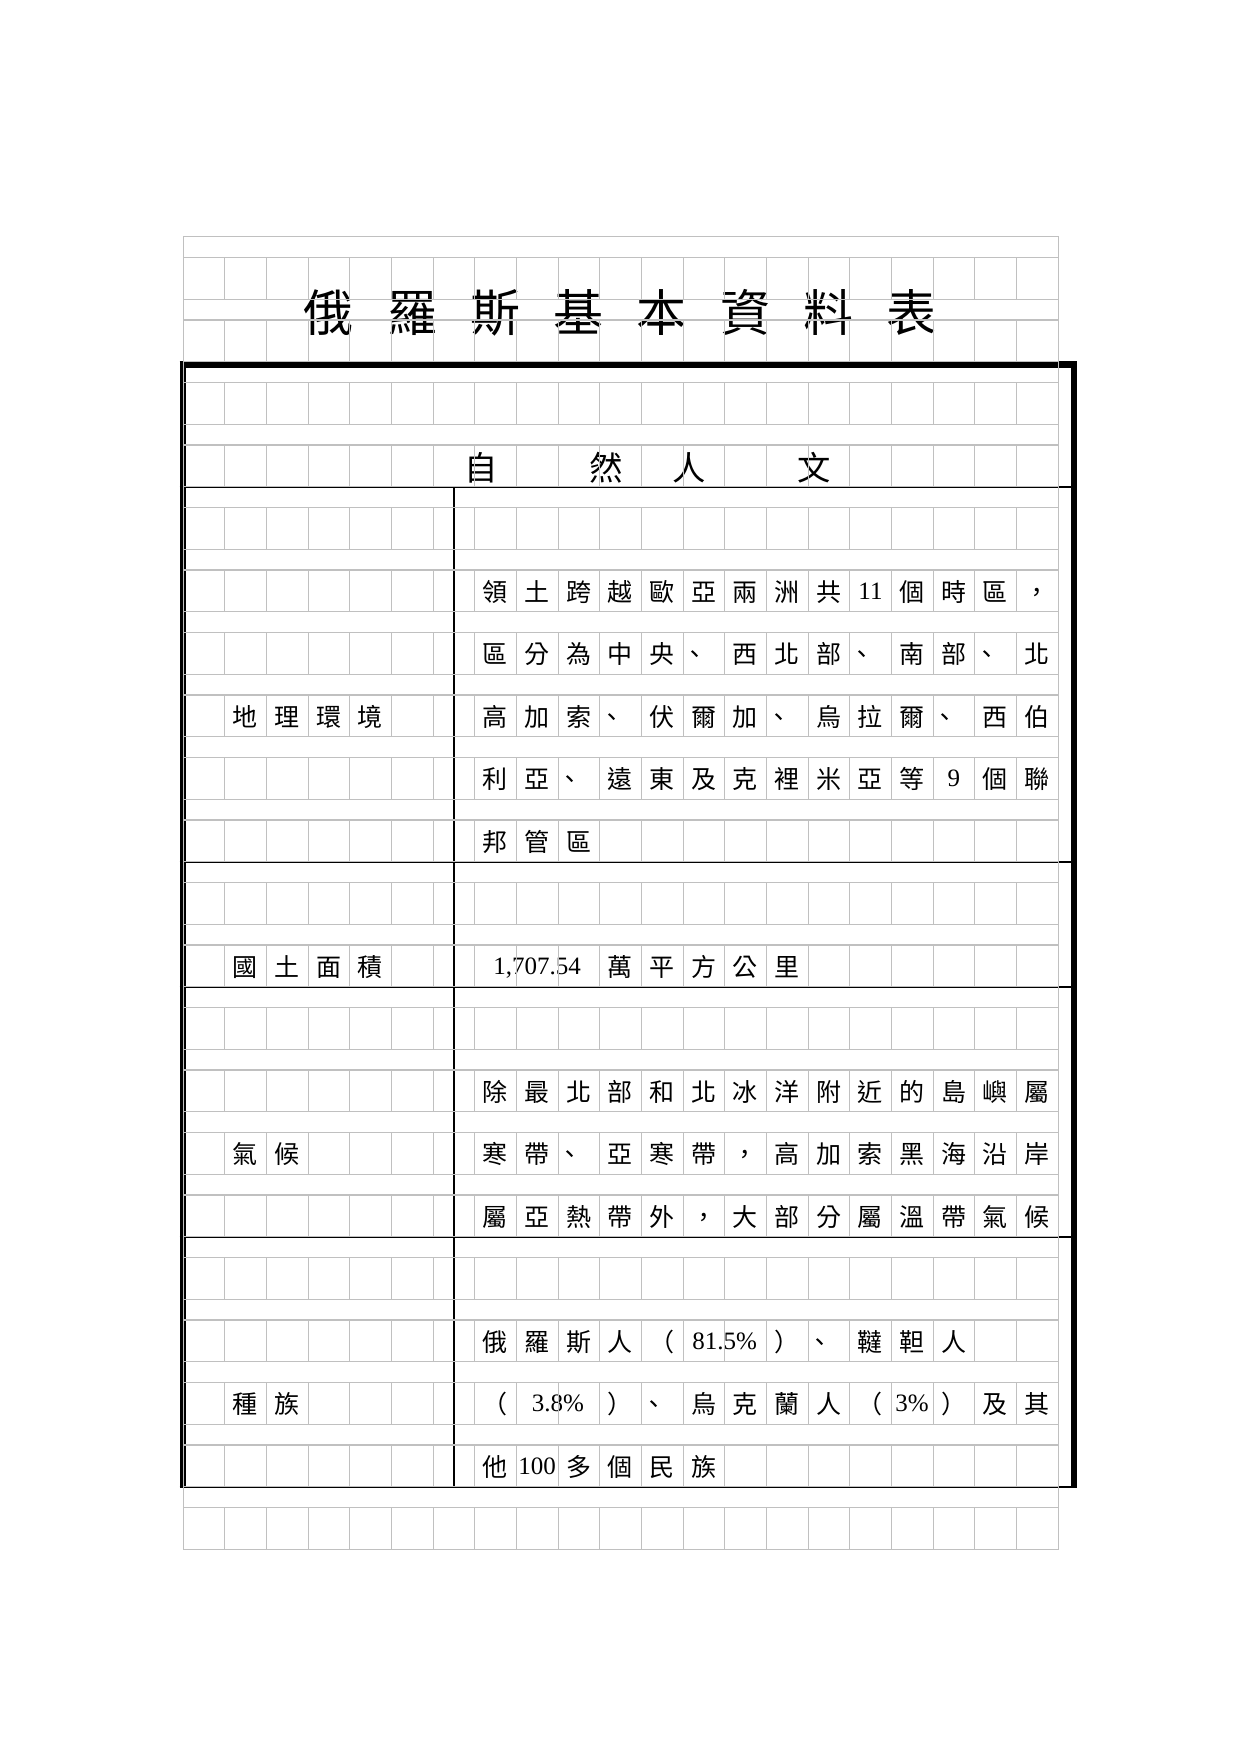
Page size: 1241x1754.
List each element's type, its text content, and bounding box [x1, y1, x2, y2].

table_cell 除最北部和北冰洋附近的島嶼屬寒帶、亞寒帶，高加索黑海沿岸屬亞熱帶外，大部分屬溫帶氣候 [934, 1133, 974, 1174]
table_cell 除最北部和北冰洋附近的島嶼屬寒帶、亞寒帶，高加索黑海沿岸屬亞熱帶外，大部分屬溫帶氣候 [850, 1071, 891, 1111]
table_cell 俄羅斯人（81.5%）、韃靼人（3.8%）、烏克蘭人（3%）及其他100多個民族 [809, 1321, 849, 1361]
table_cell 除最北部和北冰洋附近的島嶼屬寒帶、亞寒帶，高加索黑海沿岸屬亞熱帶外，大部分屬溫帶氣候 [517, 1133, 558, 1174]
text 俄羅斯基本資料表 [913, 300, 1058, 319]
table_cell 領土跨越歐亞兩洲共11個時區，區分為中央、西北部、南部、北高加索、伏爾加、烏拉爾、西伯利亞、遠東及克裡米亞等9個聯邦管區 [642, 633, 683, 674]
table_cell [309, 571, 349, 611]
table_cell 除最北部和北冰洋附近的島嶼屬寒帶、亞寒帶，高加索黑海沿岸屬亞熱帶外，大部分屬溫帶氣候 [684, 1008, 724, 1049]
table_cell [350, 1321, 391, 1361]
table_cell 領土跨越歐亞兩洲共11個時區，區分為中央、西北部、南部、北高加索、伏爾加、烏拉爾、西伯利亞、遠東及克裡米亞等9個聯邦管區 [600, 758, 641, 799]
table_header 自 然 人 文 [517, 383, 558, 424]
table_cell 領土跨越歐亞兩洲共11個時區，區分為中央、西北部、南部、北高加索、伏爾加、烏拉爾、西伯利亞、遠東及克裡米亞等9個聯邦管區 [892, 633, 933, 674]
table_cell 環 [309, 696, 349, 736]
table_cell 除最北部和北冰洋附近的島嶼屬寒帶、亞寒帶，高加索黑海沿岸屬亞熱帶外，大部分屬溫帶氣候 [600, 1133, 641, 1174]
table_cell 除最北部和北冰洋附近的島嶼屬寒帶、亞寒帶，高加索黑海沿岸屬亞熱帶外，大部分屬溫帶氣候 [850, 1008, 891, 1049]
text 俄羅斯基本資料表 [184, 258, 224, 299]
table_cell 領土跨越歐亞兩洲共11個時區，區分為中央、西北部、南部、北高加索、伏爾加、烏拉爾、西伯利亞、遠東及克裡米亞等9個聯邦管區 [809, 758, 849, 799]
text 俄羅斯基本資料表 [1017, 321, 1058, 361]
table_cell 領土跨越歐亞兩洲共11個時區，區分為中央、西北部、南部、北高加索、伏爾加、烏拉爾、西伯利亞、遠東及克裡米亞等9個聯邦管區 [809, 571, 849, 611]
table_cell 領土跨越歐亞兩洲共11個時區，區分為中央、西北部、南部、北高加索、伏爾加、烏拉爾、西伯利亞、遠東及克裡米亞等9個聯邦管區 [517, 571, 558, 611]
table_cell 除最北部和北冰洋附近的島嶼屬寒帶、亞寒帶，高加索黑海沿岸屬亞熱帶外，大部分屬溫帶氣候 [809, 1133, 849, 1174]
table_cell 領土跨越歐亞兩洲共11個時區，區分為中央、西北部、南部、北高加索、伏爾加、烏拉爾、西伯利亞、遠東及克裡米亞等9個聯邦管區 [934, 821, 974, 861]
table_cell [392, 696, 433, 736]
table_cell [434, 696, 453, 736]
table_cell 種 [225, 1383, 266, 1424]
table_cell 俄羅斯人（81.5%）、韃靼人（3.8%）、烏克蘭人（3%）及其他100多個民族 [475, 1258, 516, 1299]
table_header 自 然 人 文 [186, 446, 224, 486]
table_cell 除最北部和北冰洋附近的島嶼屬寒帶、亞寒帶，高加索黑海沿岸屬亞熱帶外，大部分屬溫帶氣候 [767, 1008, 808, 1049]
text 俄羅斯基本資料表 [767, 321, 808, 361]
table_cell 除最北部和北冰洋附近的島嶼屬寒帶、亞寒帶，高加索黑海沿岸屬亞熱帶外，大部分屬溫帶氣候 [642, 1196, 683, 1236]
table_cell 領土跨越歐亞兩洲共11個時區，區分為中央、西北部、南部、北高加索、伏爾加、烏拉爾、西伯利亞、遠東及克裡米亞等9個聯邦管區 [600, 696, 641, 736]
table_cell [350, 1071, 391, 1111]
table_header 自 然 人 文 [642, 446, 683, 486]
table_cell 領土跨越歐亞兩洲共11個時區，區分為中央、西北部、南部、北高加索、伏爾加、烏拉爾、西伯利亞、遠東及克裡米亞等9個聯邦管區 [684, 758, 724, 799]
table_cell 俄羅斯人（81.5%）、韃靼人（3.8%）、烏克蘭人（3%）及其他100多個民族 [975, 1446, 1016, 1486]
table_cell 1,707.54萬平方公里 [684, 946, 724, 986]
table_cell 除最北部和北冰洋附近的島嶼屬寒帶、亞寒帶，高加索黑海沿岸屬亞熱帶外，大部分屬溫帶氣候 [892, 1133, 933, 1174]
table_cell [350, 1383, 391, 1424]
table_cell 俄羅斯人（81.5%）、韃靼人（3.8%）、烏克蘭人（3%）及其他100多個民族 [892, 1258, 933, 1299]
table_cell 1,707.54萬平方公里 [767, 883, 808, 924]
table_cell [350, 1446, 391, 1486]
table_cell 1,707.54萬平方公里 [725, 883, 766, 924]
table_cell [186, 1112, 453, 1132]
text 俄羅斯基本資料表 [225, 321, 266, 361]
table_cell [267, 1008, 308, 1049]
table_cell [186, 925, 453, 944]
table_cell 俄羅斯人（81.5%）、韃靼人（3.8%）、烏克蘭人（3%）及其他100多個民族 [517, 1383, 558, 1424]
table_cell 除最北部和北冰洋附近的島嶼屬寒帶、亞寒帶，高加索黑海沿岸屬亞熱帶外，大部分屬溫帶氣候 [642, 1008, 683, 1049]
table_cell 1,707.54萬平方公里 [1017, 946, 1058, 986]
table_cell 領土跨越歐亞兩洲共11個時區，區分為中央、西北部、南部、北高加索、伏爾加、烏拉爾、西伯利亞、遠東及克裡米亞等9個聯邦管區 [600, 633, 641, 674]
table_cell [350, 508, 391, 549]
table_cell 理 [267, 696, 308, 736]
table_cell [309, 633, 349, 674]
table_cell [350, 1196, 391, 1236]
table_cell [186, 1238, 453, 1257]
text 俄羅斯基本資料表 [642, 321, 683, 361]
text 俄羅斯基本資料表 [517, 258, 558, 299]
text 俄羅斯基本資料表 [725, 258, 766, 299]
table_cell [392, 1321, 433, 1361]
table_cell 領土跨越歐亞兩洲共11個時區，區分為中央、西北部、南部、北高加索、伏爾加、烏拉爾、西伯利亞、遠東及克裡米亞等9個聯邦管區 [559, 571, 599, 611]
table_cell 1,707.54萬平方公里 [809, 883, 849, 924]
table_cell 除最北部和北冰洋附近的島嶼屬寒帶、亞寒帶，高加索黑海沿岸屬亞熱帶外，大部分屬溫帶氣候 [975, 1008, 1016, 1049]
table_cell 領土跨越歐亞兩洲共11個時區，區分為中央、西北部、南部、北高加索、伏爾加、烏拉爾、西伯利亞、遠東及克裡米亞等9個聯邦管區 [809, 508, 849, 549]
table_cell [186, 800, 453, 819]
table_cell 除最北部和北冰洋附近的島嶼屬寒帶、亞寒帶，高加索黑海沿岸屬亞熱帶外，大部分屬溫帶氣候 [559, 1133, 599, 1174]
table_cell [186, 1383, 224, 1424]
table_cell 1,707.54萬平方公里 [455, 925, 1058, 944]
table_cell 除最北部和北冰洋附近的島嶼屬寒帶、亞寒帶，高加索黑海沿岸屬亞熱帶外，大部分屬溫帶氣候 [809, 1008, 849, 1049]
table_cell [225, 1321, 266, 1361]
table_cell [186, 1196, 224, 1236]
table_cell [186, 1362, 453, 1382]
table_cell [267, 571, 308, 611]
table_cell [186, 1425, 453, 1444]
table_cell [434, 508, 453, 549]
table_cell [186, 1300, 453, 1319]
table_cell 積 [350, 946, 391, 986]
table_cell [392, 758, 433, 799]
text 俄羅斯基本資料表 [517, 321, 558, 361]
table_cell 領土跨越歐亞兩洲共11個時區，區分為中央、西北部、南部、北高加索、伏爾加、烏拉爾、西伯利亞、遠東及克裡米亞等9個聯邦管區 [455, 488, 1058, 507]
text 俄羅斯基本資料表 [934, 321, 974, 361]
table_cell [392, 946, 433, 986]
text 俄羅斯基本資料表 [934, 258, 974, 299]
table_cell 1,707.54萬平方公里 [892, 883, 933, 924]
table_cell [392, 1383, 433, 1424]
table_cell 領土跨越歐亞兩洲共11個時區，區分為中央、西北部、南部、北高加索、伏爾加、烏拉爾、西伯利亞、遠東及克裡米亞等9個聯邦管區 [1017, 633, 1058, 674]
table_cell 除最北部和北冰洋附近的島嶼屬寒帶、亞寒帶，高加索黑海沿岸屬亞熱帶外，大部分屬溫帶氣候 [642, 1071, 683, 1111]
table_cell 領土跨越歐亞兩洲共11個時區，區分為中央、西北部、南部、北高加索、伏爾加、烏拉爾、西伯利亞、遠東及克裡米亞等9個聯邦管區 [559, 633, 599, 674]
table_header 自 然 人 文 [1017, 383, 1058, 424]
table_cell 除最北部和北冰洋附近的島嶼屬寒帶、亞寒帶，高加索黑海沿岸屬亞熱帶外，大部分屬溫帶氣候 [975, 1196, 1016, 1236]
table_cell 1,707.54萬平方公里 [600, 946, 641, 986]
table_cell 除最北部和北冰洋附近的島嶼屬寒帶、亞寒帶，高加索黑海沿岸屬亞熱帶外，大部分屬溫帶氣候 [475, 1196, 516, 1236]
table_cell 除最北部和北冰洋附近的島嶼屬寒帶、亞寒帶，高加索黑海沿岸屬亞熱帶外，大部分屬溫帶氣候 [1017, 1071, 1058, 1111]
table_cell 領土跨越歐亞兩洲共11個時區，區分為中央、西北部、南部、北高加索、伏爾加、烏拉爾、西伯利亞、遠東及克裡米亞等9個聯邦管區 [455, 612, 1058, 632]
table_cell [434, 1383, 453, 1424]
table_header 自 然 人 文 [475, 383, 516, 424]
table_cell [392, 1071, 433, 1111]
table_cell 領土跨越歐亞兩洲共11個時區，區分為中央、西北部、南部、北高加索、伏爾加、烏拉爾、西伯利亞、遠東及克裡米亞等9個聯邦管區 [684, 696, 724, 736]
table_cell 俄羅斯人（81.5%）、韃靼人（3.8%）、烏克蘭人（3%）及其他100多個民族 [455, 1300, 1058, 1319]
text 俄羅斯基本資料表 [559, 321, 599, 361]
table_cell 領土跨越歐亞兩洲共11個時區，區分為中央、西北部、南部、北高加索、伏爾加、烏拉爾、西伯利亞、遠東及克裡米亞等9個聯邦管區 [975, 633, 1016, 674]
table_cell 俄羅斯人（81.5%）、韃靼人（3.8%）、烏克蘭人（3%）及其他100多個民族 [600, 1383, 641, 1424]
table_cell 領土跨越歐亞兩洲共11個時區，區分為中央、西北部、南部、北高加索、伏爾加、烏拉爾、西伯利亞、遠東及克裡米亞等9個聯邦管區 [642, 821, 683, 861]
table_cell 領土跨越歐亞兩洲共11個時區，區分為中央、西北部、南部、北高加索、伏爾加、烏拉爾、西伯利亞、遠東及克裡米亞等9個聯邦管區 [892, 821, 933, 861]
table_cell 氣 [225, 1133, 266, 1174]
text 俄羅斯基本資料表 [642, 258, 683, 299]
table_cell [392, 1258, 433, 1299]
table_cell 1,707.54萬平方公里 [517, 883, 558, 924]
table_cell 除最北部和北冰洋附近的島嶼屬寒帶、亞寒帶，高加索黑海沿岸屬亞熱帶外，大部分屬溫帶氣候 [559, 1008, 599, 1049]
table_cell [434, 1321, 453, 1361]
table_cell [186, 1175, 453, 1194]
table_cell 除最北部和北冰洋附近的島嶼屬寒帶、亞寒帶，高加索黑海沿岸屬亞熱帶外，大部分屬溫帶氣候 [892, 1196, 933, 1236]
table_cell 1,707.54萬平方公里 [850, 883, 891, 924]
table_cell [186, 550, 453, 569]
table_cell [186, 612, 453, 632]
table_header 自 然 人 文 [559, 446, 599, 486]
table_header 自 然 人 文 [267, 446, 308, 486]
table_cell 1,707.54萬平方公里 [475, 883, 516, 924]
text 俄羅斯基本資料表 [845, 300, 909, 319]
text 俄羅斯基本資料表 [350, 321, 391, 361]
table_cell 除最北部和北冰洋附近的島嶼屬寒帶、亞寒帶，高加索黑海沿岸屬亞熱帶外，大部分屬溫帶氣候 [684, 1071, 724, 1111]
table_cell 領土跨越歐亞兩洲共11個時區，區分為中央、西北部、南部、北高加索、伏爾加、烏拉爾、西伯利亞、遠東及克裡米亞等9個聯邦管區 [559, 758, 599, 799]
table_header 自 然 人 文 [392, 383, 433, 424]
text 俄羅斯基本資料表 [590, 300, 654, 319]
table_cell [225, 883, 266, 924]
table_header 自 然 人 文 [934, 383, 974, 424]
table_cell 除最北部和北冰洋附近的島嶼屬寒帶、亞寒帶，高加索黑海沿岸屬亞熱帶外，大部分屬溫帶氣候 [767, 1071, 808, 1111]
table_cell 領土跨越歐亞兩洲共11個時區，區分為中央、西北部、南部、北高加索、伏爾加、烏拉爾、西伯利亞、遠東及克裡米亞等9個聯邦管區 [642, 696, 683, 736]
table_cell 1,707.54萬平方公里 [455, 946, 474, 986]
table_cell 1,707.54萬平方公里 [475, 946, 516, 986]
table_cell 俄羅斯人（81.5%）、韃靼人（3.8%）、烏克蘭人（3%）及其他100多個民族 [975, 1321, 1016, 1361]
table_header 自 然 人 文 [434, 383, 474, 424]
table_cell 除最北部和北冰洋附近的島嶼屬寒帶、亞寒帶，高加索黑海沿岸屬亞熱帶外，大部分屬溫帶氣候 [684, 1196, 724, 1236]
table_cell 國 [225, 946, 266, 986]
table_cell 俄羅斯人（81.5%）、韃靼人（3.8%）、烏克蘭人（3%）及其他100多個民族 [455, 1362, 1058, 1382]
table_cell 俄羅斯人（81.5%）、韃靼人（3.8%）、烏克蘭人（3%）及其他100多個民族 [475, 1321, 516, 1361]
table_header 自 然 人 文 [186, 425, 1058, 444]
table_header 自 然 人 文 [975, 383, 1016, 424]
table_cell 領土跨越歐亞兩洲共11個時區，區分為中央、西北部、南部、北高加索、伏爾加、烏拉爾、西伯利亞、遠東及克裡米亞等9個聯邦管區 [809, 696, 849, 736]
table_cell [434, 1008, 453, 1049]
table_header 自 然 人 文 [850, 383, 891, 424]
table_cell 俄羅斯人（81.5%）、韃靼人（3.8%）、烏克蘭人（3%）及其他100多個民族 [892, 1383, 933, 1424]
text 俄羅斯基本資料表 [725, 327, 766, 361]
table_cell [392, 1133, 433, 1174]
table_cell 除最北部和北冰洋附近的島嶼屬寒帶、亞寒帶，高加索黑海沿岸屬亞熱帶外，大部分屬溫帶氣候 [850, 1133, 891, 1174]
table_cell [434, 1133, 453, 1174]
table_cell [434, 571, 453, 611]
table_cell [392, 1196, 433, 1236]
table_cell [350, 1008, 391, 1049]
table_cell 領土跨越歐亞兩洲共11個時區，區分為中央、西北部、南部、北高加索、伏爾加、烏拉爾、西伯利亞、遠東及克裡米亞等9個聯邦管區 [975, 821, 1016, 861]
table_cell 除最北部和北冰洋附近的島嶼屬寒帶、亞寒帶，高加索黑海沿岸屬亞熱帶外，大部分屬溫帶氣候 [809, 1196, 849, 1236]
table_header 自 然 人 文 [1017, 446, 1058, 486]
text 俄羅斯基本資料表 [392, 321, 433, 361]
table_header 自 然 人 文 [559, 383, 599, 424]
table_cell 1,707.54萬平方公里 [767, 946, 808, 986]
table_cell [309, 1008, 349, 1049]
table_cell [267, 1258, 308, 1299]
table_cell 1,707.54萬平方公里 [684, 883, 724, 924]
table_cell 1,707.54萬平方公里 [455, 883, 474, 924]
table_cell [186, 1050, 453, 1069]
table_cell 除最北部和北冰洋附近的島嶼屬寒帶、亞寒帶，高加索黑海沿岸屬亞熱帶外，大部分屬溫帶氣候 [475, 1133, 516, 1174]
table_cell 領土跨越歐亞兩洲共11個時區，區分為中央、西北部、南部、北高加索、伏爾加、烏拉爾、西伯利亞、遠東及克裡米亞等9個聯邦管區 [934, 508, 974, 549]
table_cell 1,707.54萬平方公里 [642, 946, 683, 986]
table_cell 俄羅斯人（81.5%）、韃靼人（3.8%）、烏克蘭人（3%）及其他100多個民族 [642, 1446, 683, 1486]
table_cell [267, 1446, 308, 1486]
table_cell 領土跨越歐亞兩洲共11個時區，區分為中央、西北部、南部、北高加索、伏爾加、烏拉爾、西伯利亞、遠東及克裡米亞等9個聯邦管區 [1059, 488, 1071, 861]
text 俄羅斯基本資料表 [502, 300, 566, 319]
table_cell 俄羅斯人（81.5%）、韃靼人（3.8%）、烏克蘭人（3%）及其他100多個民族 [809, 1258, 849, 1299]
table_cell 領土跨越歐亞兩洲共11個時區，區分為中央、西北部、南部、北高加索、伏爾加、烏拉爾、西伯利亞、遠東及克裡米亞等9個聯邦管區 [475, 821, 516, 861]
table_cell 俄羅斯人（81.5%）、韃靼人（3.8%）、烏克蘭人（3%）及其他100多個民族 [767, 1383, 808, 1424]
table_cell [267, 1071, 308, 1111]
table_cell [309, 1321, 349, 1361]
table_cell 除最北部和北冰洋附近的島嶼屬寒帶、亞寒帶，高加索黑海沿岸屬亞熱帶外，大部分屬溫帶氣候 [455, 1175, 1058, 1194]
table_cell [434, 883, 453, 924]
table_cell 領土跨越歐亞兩洲共11個時區，區分為中央、西北部、南部、北高加索、伏爾加、烏拉爾、西伯利亞、遠東及克裡米亞等9個聯邦管區 [600, 508, 641, 549]
table_cell 領土跨越歐亞兩洲共11個時區，區分為中央、西北部、南部、北高加索、伏爾加、烏拉爾、西伯利亞、遠東及克裡米亞等9個聯邦管區 [559, 508, 599, 549]
table_cell 除最北部和北冰洋附近的島嶼屬寒帶、亞寒帶，高加索黑海沿岸屬亞熱帶外，大部分屬溫帶氣候 [934, 1071, 974, 1111]
table_cell 除最北部和北冰洋附近的島嶼屬寒帶、亞寒帶，高加索黑海沿岸屬亞熱帶外，大部分屬溫帶氣候 [455, 1050, 1058, 1069]
table_cell 1,707.54萬平方公里 [934, 946, 974, 986]
table_cell 1,707.54萬平方公里 [455, 863, 1058, 882]
table_cell 除最北部和北冰洋附近的島嶼屬寒帶、亞寒帶，高加索黑海沿岸屬亞熱帶外，大部分屬溫帶氣候 [642, 1133, 683, 1174]
table_cell [392, 633, 433, 674]
table_header 自 然 人 文 [642, 383, 683, 424]
table_cell 領土跨越歐亞兩洲共11個時區，區分為中央、西北部、南部、北高加索、伏爾加、烏拉爾、西伯利亞、遠東及克裡米亞等9個聯邦管區 [725, 821, 766, 861]
table_cell 除最北部和北冰洋附近的島嶼屬寒帶、亞寒帶，高加索黑海沿岸屬亞熱帶外，大部分屬溫帶氣候 [600, 1071, 641, 1111]
table_cell 領土跨越歐亞兩洲共11個時區，區分為中央、西北部、南部、北高加索、伏爾加、烏拉爾、西伯利亞、遠東及克裡米亞等9個聯邦管區 [684, 633, 724, 674]
table_cell 俄羅斯人（81.5%）、韃靼人（3.8%）、烏克蘭人（3%）及其他100多個民族 [1017, 1258, 1058, 1299]
table_cell [186, 1258, 224, 1299]
table_cell [309, 1446, 349, 1486]
table_header 自 然 人 文 [517, 446, 558, 486]
table_cell 俄羅斯人（81.5%）、韃靼人（3.8%）、烏克蘭人（3%）及其他100多個民族 [725, 1383, 766, 1424]
table_cell 俄羅斯人（81.5%）、韃靼人（3.8%）、烏克蘭人（3%）及其他100多個民族 [850, 1446, 891, 1486]
table_cell 領土跨越歐亞兩洲共11個時區，區分為中央、西北部、南部、北高加索、伏爾加、烏拉爾、西伯利亞、遠東及克裡米亞等9個聯邦管區 [600, 821, 641, 861]
table_header 自 然 人 文 [725, 383, 766, 424]
table_cell 俄羅斯人（81.5%）、韃靼人（3.8%）、烏克蘭人（3%）及其他100多個民族 [600, 1321, 641, 1361]
table_cell 面 [309, 946, 349, 986]
table_cell 領土跨越歐亞兩洲共11個時區，區分為中央、西北部、南部、北高加索、伏爾加、烏拉爾、西伯利亞、遠東及克裡米亞等9個聯邦管區 [767, 508, 808, 549]
table_cell 除最北部和北冰洋附近的島嶼屬寒帶、亞寒帶，高加索黑海沿岸屬亞熱帶外，大部分屬溫帶氣候 [767, 1133, 808, 1174]
table_cell 1,707.54萬平方公里 [559, 883, 599, 924]
text 俄羅斯基本資料表 [559, 258, 599, 294]
table_cell 俄羅斯人（81.5%）、韃靼人（3.8%）、烏克蘭人（3%）及其他100多個民族 [850, 1258, 891, 1299]
table_header 自 然 人 文 [434, 446, 474, 486]
table_cell 俄羅斯人（81.5%）、韃靼人（3.8%）、烏克蘭人（3%）及其他100多個民族 [684, 1446, 724, 1486]
table_cell [225, 1196, 266, 1236]
table_cell [309, 883, 349, 924]
table_cell 俄羅斯人（81.5%）、韃靼人（3.8%）、烏克蘭人（3%）及其他100多個民族 [475, 1446, 516, 1486]
table_header 自 然 人 文 [392, 446, 433, 486]
table_cell 俄羅斯人（81.5%）、韃靼人（3.8%）、烏克蘭人（3%）及其他100多個民族 [517, 1321, 558, 1361]
table_cell 1,707.54萬平方公里 [559, 946, 599, 986]
table_header 自 然 人 文 [892, 383, 933, 424]
table_cell [186, 1321, 224, 1361]
table_cell 領土跨越歐亞兩洲共11個時區，區分為中央、西北部、南部、北高加索、伏爾加、烏拉爾、西伯利亞、遠東及克裡米亞等9個聯邦管區 [725, 508, 766, 549]
table_cell [225, 758, 266, 799]
table_cell [225, 508, 266, 549]
table_cell 領土跨越歐亞兩洲共11個時區，區分為中央、西北部、南部、北高加索、伏爾加、烏拉爾、西伯利亞、遠東及克裡米亞等9個聯邦管區 [475, 696, 516, 736]
table_cell 領土跨越歐亞兩洲共11個時區，區分為中央、西北部、南部、北高加索、伏爾加、烏拉爾、西伯利亞、遠東及克裡米亞等9個聯邦管區 [850, 758, 891, 799]
text 俄羅斯基本資料表 [314, 300, 325, 319]
table_cell [350, 571, 391, 611]
table_cell [434, 1258, 453, 1299]
table_cell 除最北部和北冰洋附近的島嶼屬寒帶、亞寒帶，高加索黑海沿岸屬亞熱帶外，大部分屬溫帶氣候 [1059, 988, 1071, 1236]
table_cell [434, 946, 453, 986]
table_cell 俄羅斯人（81.5%）、韃靼人（3.8%）、烏克蘭人（3%）及其他100多個民族 [559, 1446, 599, 1486]
table_cell 俄羅斯人（81.5%）、韃靼人（3.8%）、烏克蘭人（3%）及其他100多個民族 [684, 1383, 724, 1424]
table_cell 1,707.54萬平方公里 [975, 883, 1016, 924]
table_header 自 然 人 文 [600, 446, 641, 486]
table_cell 領土跨越歐亞兩洲共11個時區，區分為中央、西北部、南部、北高加索、伏爾加、烏拉爾、西伯利亞、遠東及克裡米亞等9個聯邦管區 [850, 571, 891, 611]
table_cell [309, 508, 349, 549]
table_cell 領土跨越歐亞兩洲共11個時區，區分為中央、西北部、南部、北高加索、伏爾加、烏拉爾、西伯利亞、遠東及克裡米亞等9個聯邦管區 [600, 571, 641, 611]
table_header 自 然 人 文 [475, 446, 516, 486]
table_cell [309, 1196, 349, 1236]
text 俄羅斯基本資料表 [267, 258, 308, 299]
table_cell 俄羅斯人（81.5%）、韃靼人（3.8%）、烏克蘭人（3%）及其他100多個民族 [850, 1321, 891, 1361]
table_cell [434, 633, 453, 674]
text 俄羅斯基本資料表 [350, 258, 391, 299]
table_cell 俄羅斯人（81.5%）、韃靼人（3.8%）、烏克蘭人（3%）及其他100多個民族 [975, 1383, 1016, 1424]
text 俄羅斯基本資料表 [434, 258, 474, 299]
table_cell [186, 488, 453, 507]
table_header 自 然 人 文 [350, 383, 391, 424]
table_cell [225, 633, 266, 674]
table_header 自 然 人 文 [600, 383, 641, 424]
table_cell 領土跨越歐亞兩洲共11個時區，區分為中央、西北部、南部、北高加索、伏爾加、烏拉爾、西伯利亞、遠東及克裡米亞等9個聯邦管區 [892, 571, 933, 611]
table_header 自 然 人 文 [934, 446, 974, 486]
table_cell 俄羅斯人（81.5%）、韃靼人（3.8%）、烏克蘭人（3%）及其他100多個民族 [767, 1446, 808, 1486]
table_header 自 然 人 文 [267, 383, 308, 424]
table_cell 領土跨越歐亞兩洲共11個時區，區分為中央、西北部、南部、北高加索、伏爾加、烏拉爾、西伯利亞、遠東及克裡米亞等9個聯邦管區 [475, 508, 516, 549]
table_cell 領土跨越歐亞兩洲共11個時區，區分為中央、西北部、南部、北高加索、伏爾加、烏拉爾、西伯利亞、遠東及克裡米亞等9個聯邦管區 [892, 696, 933, 736]
table_cell [186, 675, 453, 694]
table_cell 俄羅斯人（81.5%）、韃靼人（3.8%）、烏克蘭人（3%）及其他100多個民族 [1017, 1446, 1058, 1486]
table_cell 俄羅斯人（81.5%）、韃靼人（3.8%）、烏克蘭人（3%）及其他100多個民族 [767, 1321, 808, 1361]
table_cell 俄羅斯人（81.5%）、韃靼人（3.8%）、烏克蘭人（3%）及其他100多個民族 [455, 1425, 1058, 1444]
table_cell 候 [267, 1133, 308, 1174]
table_header 自 然 人 文 [1059, 368, 1071, 486]
text 俄羅斯基本資料表 [975, 321, 1016, 361]
table_cell [392, 821, 433, 861]
table_cell 俄羅斯人（81.5%）、韃靼人（3.8%）、烏克蘭人（3%）及其他100多個民族 [725, 1321, 766, 1361]
table_cell 領土跨越歐亞兩洲共11個時區，區分為中央、西北部、南部、北高加索、伏爾加、烏拉爾、西伯利亞、遠東及克裡米亞等9個聯邦管區 [517, 821, 558, 861]
table_cell 領土跨越歐亞兩洲共11個時區，區分為中央、西北部、南部、北高加索、伏爾加、烏拉爾、西伯利亞、遠東及克裡米亞等9個聯邦管區 [455, 800, 1058, 819]
table_cell 領土跨越歐亞兩洲共11個時區，區分為中央、西北部、南部、北高加索、伏爾加、烏拉爾、西伯利亞、遠東及克裡米亞等9個聯邦管區 [684, 508, 724, 549]
table_cell [267, 633, 308, 674]
table_header 自 然 人 文 [186, 383, 224, 424]
table_cell 俄羅斯人（81.5%）、韃靼人（3.8%）、烏克蘭人（3%）及其他100多個民族 [517, 1446, 558, 1486]
text 俄羅斯基本資料表 [817, 300, 841, 319]
table_cell 領土跨越歐亞兩洲共11個時區，區分為中央、西北部、南部、北高加索、伏爾加、烏拉爾、西伯利亞、遠東及克裡米亞等9個聯邦管區 [517, 758, 558, 799]
table_cell 俄羅斯人（81.5%）、韃靼人（3.8%）、烏克蘭人（3%）及其他100多個民族 [684, 1321, 724, 1361]
table_header 自 然 人 文 [767, 446, 808, 486]
table_cell [186, 863, 453, 882]
table_cell 除最北部和北冰洋附近的島嶼屬寒帶、亞寒帶，高加索黑海沿岸屬亞熱帶外，大部分屬溫帶氣候 [684, 1133, 724, 1174]
table_cell [267, 758, 308, 799]
table_cell 除最北部和北冰洋附近的島嶼屬寒帶、亞寒帶，高加索黑海沿岸屬亞熱帶外，大部分屬溫帶氣候 [475, 1071, 516, 1111]
table_cell 領土跨越歐亞兩洲共11個時區，區分為中央、西北部、南部、北高加索、伏爾加、烏拉爾、西伯利亞、遠東及克裡米亞等9個聯邦管區 [642, 758, 683, 799]
table_cell [186, 758, 224, 799]
table_cell 領土跨越歐亞兩洲共11個時區，區分為中央、西北部、南部、北高加索、伏爾加、烏拉爾、西伯利亞、遠東及克裡米亞等9個聯邦管區 [767, 758, 808, 799]
table_cell 領土跨越歐亞兩洲共11個時區，區分為中央、西北部、南部、北高加索、伏爾加、烏拉爾、西伯利亞、遠東及克裡米亞等9個聯邦管區 [1017, 571, 1058, 611]
table_header 自 然 人 文 [892, 446, 933, 486]
table_cell 領土跨越歐亞兩洲共11個時區，區分為中央、西北部、南部、北高加索、伏爾加、烏拉爾、西伯利亞、遠東及克裡米亞等9個聯邦管區 [684, 821, 724, 861]
table_cell 領土跨越歐亞兩洲共11個時區，區分為中央、西北部、南部、北高加索、伏爾加、烏拉爾、西伯利亞、遠東及克裡米亞等9個聯邦管區 [642, 508, 683, 549]
table_header 自 然 人 文 [186, 368, 1058, 382]
table_cell 俄羅斯人（81.5%）、韃靼人（3.8%）、烏克蘭人（3%）及其他100多個民族 [1059, 1238, 1071, 1486]
table_cell 除最北部和北冰洋附近的島嶼屬寒帶、亞寒帶，高加索黑海沿岸屬亞熱帶外，大部分屬溫帶氣候 [475, 1008, 516, 1049]
table_cell 領土跨越歐亞兩洲共11個時區，區分為中央、西北部、南部、北高加索、伏爾加、烏拉爾、西伯利亞、遠東及克裡米亞等9個聯邦管區 [559, 821, 599, 861]
text 俄羅斯基本資料表 [225, 258, 266, 299]
table_cell [186, 821, 224, 861]
table_cell 領土跨越歐亞兩洲共11個時區，區分為中央、西北部、南部、北高加索、伏爾加、烏拉爾、西伯利亞、遠東及克裡米亞等9個聯邦管區 [725, 571, 766, 611]
table_cell 領土跨越歐亞兩洲共11個時區，區分為中央、西北部、南部、北高加索、伏爾加、烏拉爾、西伯利亞、遠東及克裡米亞等9個聯邦管區 [850, 696, 891, 736]
table_header 自 然 人 文 [809, 383, 849, 424]
table_cell [434, 1196, 453, 1236]
table_cell 俄羅斯人（81.5%）、韃靼人（3.8%）、烏克蘭人（3%）及其他100多個民族 [934, 1321, 974, 1361]
table_cell 除最北部和北冰洋附近的島嶼屬寒帶、亞寒帶，高加索黑海沿岸屬亞熱帶外，大部分屬溫帶氣候 [517, 1071, 558, 1111]
text 俄羅斯基本資料表 [850, 258, 891, 299]
text 俄羅斯基本資料表 [434, 321, 474, 361]
table_cell 領土跨越歐亞兩洲共11個時區，區分為中央、西北部、南部、北高加索、伏爾加、烏拉爾、西伯利亞、遠東及克裡米亞等9個聯邦管區 [642, 571, 683, 611]
table_cell 除最北部和北冰洋附近的島嶼屬寒帶、亞寒帶，高加索黑海沿岸屬亞熱帶外，大部分屬溫帶氣候 [600, 1008, 641, 1049]
table_cell 俄羅斯人（81.5%）、韃靼人（3.8%）、烏克蘭人（3%）及其他100多個民族 [934, 1383, 974, 1424]
text 俄羅斯基本資料表 [809, 321, 849, 361]
table_cell 除最北部和北冰洋附近的島嶼屬寒帶、亞寒帶，高加索黑海沿岸屬亞熱帶外，大部分屬溫帶氣候 [559, 1071, 599, 1111]
text 俄羅斯基本資料表 [475, 321, 516, 361]
table_cell [350, 633, 391, 674]
table_cell 除最北部和北冰洋附近的島嶼屬寒帶、亞寒帶，高加索黑海沿岸屬亞熱帶外，大部分屬溫帶氣候 [767, 1196, 808, 1236]
table_cell [267, 1196, 308, 1236]
table_cell 俄羅斯人（81.5%）、韃靼人（3.8%）、烏克蘭人（3%）及其他100多個民族 [934, 1446, 974, 1486]
table_cell 領土跨越歐亞兩洲共11個時區，區分為中央、西北部、南部、北高加索、伏爾加、烏拉爾、西伯利亞、遠東及克裡米亞等9個聯邦管區 [725, 758, 766, 799]
table_cell 領土跨越歐亞兩洲共11個時區，區分為中央、西北部、南部、北高加索、伏爾加、烏拉爾、西伯利亞、遠東及克裡米亞等9個聯邦管區 [1017, 696, 1058, 736]
table_cell 俄羅斯人（81.5%）、韃靼人（3.8%）、烏克蘭人（3%）及其他100多個民族 [559, 1258, 599, 1299]
table_cell 俄羅斯人（81.5%）、韃靼人（3.8%）、烏克蘭人（3%）及其他100多個民族 [455, 1238, 1058, 1257]
table_cell [186, 1071, 224, 1111]
table_cell 領土跨越歐亞兩洲共11個時區，區分為中央、西北部、南部、北高加索、伏爾加、烏拉爾、西伯利亞、遠東及克裡米亞等9個聯邦管區 [975, 696, 1016, 736]
table_cell 領土跨越歐亞兩洲共11個時區，區分為中央、西北部、南部、北高加索、伏爾加、烏拉爾、西伯利亞、遠東及克裡米亞等9個聯邦管區 [809, 633, 849, 674]
table_cell 1,707.54萬平方公里 [892, 946, 933, 986]
table_cell [350, 821, 391, 861]
table_cell [392, 1008, 433, 1049]
table_cell [392, 508, 433, 549]
table_cell 除最北部和北冰洋附近的島嶼屬寒帶、亞寒帶，高加索黑海沿岸屬亞熱帶外，大部分屬溫帶氣候 [725, 1133, 766, 1174]
table_header 自 然 人 文 [850, 446, 891, 486]
table_cell 俄羅斯人（81.5%）、韃靼人（3.8%）、烏克蘭人（3%）及其他100多個民族 [892, 1446, 933, 1486]
text 俄羅斯基本資料表 [184, 300, 311, 319]
table_cell 領土跨越歐亞兩洲共11個時區，區分為中央、西北部、南部、北高加索、伏爾加、烏拉爾、西伯利亞、遠東及克裡米亞等9個聯邦管區 [767, 633, 808, 674]
text 俄羅斯基本資料表 [600, 258, 641, 299]
table_cell 領土跨越歐亞兩洲共11個時區，區分為中央、西北部、南部、北高加索、伏爾加、烏拉爾、西伯利亞、遠東及克裡米亞等9個聯邦管區 [975, 571, 1016, 611]
table_cell 俄羅斯人（81.5%）、韃靼人（3.8%）、烏克蘭人（3%）及其他100多個民族 [809, 1383, 849, 1424]
text 俄羅斯基本資料表 [309, 321, 349, 361]
table_cell 除最北部和北冰洋附近的島嶼屬寒帶、亞寒帶，高加索黑海沿岸屬亞熱帶外，大部分屬溫帶氣候 [725, 1196, 766, 1236]
text 俄羅斯基本資料表 [184, 321, 224, 361]
table_cell 俄羅斯人（81.5%）、韃靼人（3.8%）、烏克蘭人（3%）及其他100多個民族 [642, 1383, 683, 1424]
table_cell 俄羅斯人（81.5%）、韃靼人（3.8%）、烏克蘭人（3%）及其他100多個民族 [975, 1258, 1016, 1299]
table_header 自 然 人 文 [767, 383, 808, 424]
table_cell 俄羅斯人（81.5%）、韃靼人（3.8%）、烏克蘭人（3%）及其他100多個民族 [767, 1258, 808, 1299]
table_cell [309, 758, 349, 799]
table_cell 1,707.54萬平方公里 [850, 946, 891, 986]
table_cell 1,707.54萬平方公里 [1017, 883, 1058, 924]
table_cell 1,707.54萬平方公里 [725, 946, 766, 986]
table_cell [225, 571, 266, 611]
text 俄羅斯基本資料表 [397, 302, 415, 319]
table_cell 領土跨越歐亞兩洲共11個時區，區分為中央、西北部、南部、北高加索、伏爾加、烏拉爾、西伯利亞、遠東及克裡米亞等9個聯邦管區 [684, 571, 724, 611]
table_cell 領土跨越歐亞兩洲共11個時區，區分為中央、西北部、南部、北高加索、伏爾加、烏拉爾、西伯利亞、遠東及克裡米亞等9個聯邦管區 [559, 696, 599, 736]
text 俄羅斯基本資料表 [1017, 258, 1058, 299]
table_cell [434, 1071, 453, 1111]
text 俄羅斯基本資料表 [417, 300, 477, 319]
table_cell [225, 1446, 266, 1486]
table_cell 族 [267, 1383, 308, 1424]
table_cell [186, 946, 224, 986]
table_cell 除最北部和北冰洋附近的島嶼屬寒帶、亞寒帶，高加索黑海沿岸屬亞熱帶外，大部分屬溫帶氣候 [975, 1071, 1016, 1111]
table_cell 1,707.54萬平方公里 [934, 883, 974, 924]
text 俄羅斯基本資料表 [892, 321, 933, 361]
table_cell 境 [350, 696, 391, 736]
table_cell 俄羅斯人（81.5%）、韃靼人（3.8%）、烏克蘭人（3%）及其他100多個民族 [642, 1321, 683, 1361]
text 俄羅斯基本資料表 [767, 258, 808, 299]
table_cell [392, 571, 433, 611]
table_cell 除最北部和北冰洋附近的島嶼屬寒帶、亞寒帶，高加索黑海沿岸屬亞熱帶外，大部分屬溫帶氣候 [725, 1071, 766, 1111]
table_cell 領土跨越歐亞兩洲共11個時區，區分為中央、西北部、南部、北高加索、伏爾加、烏拉爾、西伯利亞、遠東及克裡米亞等9個聯邦管區 [767, 571, 808, 611]
table_cell 領土跨越歐亞兩洲共11個時區，區分為中央、西北部、南部、北高加索、伏爾加、烏拉爾、西伯利亞、遠東及克裡米亞等9個聯邦管區 [475, 571, 516, 611]
table_cell 領土跨越歐亞兩洲共11個時區，區分為中央、西北部、南部、北高加索、伏爾加、烏拉爾、西伯利亞、遠東及克裡米亞等9個聯邦管區 [725, 696, 766, 736]
table_cell 領土跨越歐亞兩洲共11個時區，區分為中央、西北部、南部、北高加索、伏爾加、烏拉爾、西伯利亞、遠東及克裡米亞等9個聯邦管區 [934, 633, 974, 674]
table_header 自 然 人 文 [725, 446, 766, 486]
table_header 自 然 人 文 [225, 446, 266, 486]
table_cell 領土跨越歐亞兩洲共11個時區，區分為中央、西北部、南部、北高加索、伏爾加、烏拉爾、西伯利亞、遠東及克裡米亞等9個聯邦管區 [725, 633, 766, 674]
table_cell 領土跨越歐亞兩洲共11個時區，區分為中央、西北部、南部、北高加索、伏爾加、烏拉爾、西伯利亞、遠東及克裡米亞等9個聯邦管區 [517, 508, 558, 549]
table_cell [267, 883, 308, 924]
table_cell [225, 821, 266, 861]
table_cell [434, 1446, 453, 1486]
text 俄羅斯基本資料表 [809, 258, 849, 299]
table_cell 除最北部和北冰洋附近的島嶼屬寒帶、亞寒帶，高加索黑海沿岸屬亞熱帶外，大部分屬溫帶氣候 [455, 1112, 1058, 1132]
table_cell 除最北部和北冰洋附近的島嶼屬寒帶、亞寒帶，高加索黑海沿岸屬亞熱帶外，大部分屬溫帶氣候 [559, 1196, 599, 1236]
table_cell 領土跨越歐亞兩洲共11個時區，區分為中央、西北部、南部、北高加索、伏爾加、烏拉爾、西伯利亞、遠東及克裡米亞等9個聯邦管區 [1017, 508, 1058, 549]
table_cell 俄羅斯人（81.5%）、韃靼人（3.8%）、烏克蘭人（3%）及其他100多個民族 [725, 1446, 766, 1486]
table_cell 領土跨越歐亞兩洲共11個時區，區分為中央、西北部、南部、北高加索、伏爾加、烏拉爾、西伯利亞、遠東及克裡米亞等9個聯邦管區 [475, 633, 516, 674]
table_cell 俄羅斯人（81.5%）、韃靼人（3.8%）、烏克蘭人（3%）及其他100多個民族 [934, 1258, 974, 1299]
table_cell 除最北部和北冰洋附近的島嶼屬寒帶、亞寒帶，高加索黑海沿岸屬亞熱帶外，大部分屬溫帶氣候 [725, 1008, 766, 1049]
table_cell 領土跨越歐亞兩洲共11個時區，區分為中央、西北部、南部、北高加索、伏爾加、烏拉爾、西伯利亞、遠東及克裡米亞等9個聯邦管區 [809, 821, 849, 861]
table_cell 除最北部和北冰洋附近的島嶼屬寒帶、亞寒帶，高加索黑海沿岸屬亞熱帶外，大部分屬溫帶氣候 [1017, 1196, 1058, 1236]
table_cell [350, 883, 391, 924]
table_cell [186, 988, 453, 1007]
table_cell 俄羅斯人（81.5%）、韃靼人（3.8%）、烏克蘭人（3%）及其他100多個民族 [809, 1446, 849, 1486]
table_cell 領土跨越歐亞兩洲共11個時區，區分為中央、西北部、南部、北高加索、伏爾加、烏拉爾、西伯利亞、遠東及克裡米亞等9個聯邦管區 [934, 758, 974, 799]
table_cell [350, 1133, 391, 1174]
text 俄羅斯基本資料表 [850, 321, 891, 361]
table_cell [309, 1383, 349, 1424]
table_cell 除最北部和北冰洋附近的島嶼屬寒帶、亞寒帶，高加索黑海沿岸屬亞熱帶外，大部分屬溫帶氣候 [517, 1196, 558, 1236]
table_cell [267, 508, 308, 549]
table_cell [186, 737, 453, 757]
table_cell [434, 758, 453, 799]
table_cell [309, 1133, 349, 1174]
table_cell 俄羅斯人（81.5%）、韃靼人（3.8%）、烏克蘭人（3%）及其他100多個民族 [725, 1258, 766, 1299]
table_cell 領土跨越歐亞兩洲共11個時區，區分為中央、西北部、南部、北高加索、伏爾加、烏拉爾、西伯利亞、遠東及克裡米亞等9個聯邦管區 [892, 508, 933, 549]
table_cell 除最北部和北冰洋附近的島嶼屬寒帶、亞寒帶，高加索黑海沿岸屬亞熱帶外，大部分屬溫帶氣候 [934, 1008, 974, 1049]
table_cell 領土跨越歐亞兩洲共11個時區，區分為中央、西北部、南部、北高加索、伏爾加、烏拉爾、西伯利亞、遠東及克裡米亞等9個聯邦管區 [975, 758, 1016, 799]
table_cell 領土跨越歐亞兩洲共11個時區，區分為中央、西北部、南部、北高加索、伏爾加、烏拉爾、西伯利亞、遠東及克裡米亞等9個聯邦管區 [892, 758, 933, 799]
table_header 自 然 人 文 [350, 446, 391, 486]
text 俄羅斯基本資料表 [475, 258, 516, 299]
text 俄羅斯基本資料表 [892, 258, 933, 299]
table_cell [186, 1133, 224, 1174]
table_cell 地 [225, 696, 266, 736]
table_header 自 然 人 文 [684, 446, 724, 486]
table_cell 領土跨越歐亞兩洲共11個時區，區分為中央、西北部、南部、北高加索、伏爾加、烏拉爾、西伯利亞、遠東及克裡米亞等9個聯邦管區 [850, 633, 891, 674]
text 俄羅斯基本資料表 [267, 321, 308, 361]
table_cell 俄羅斯人（81.5%）、韃靼人（3.8%）、烏克蘭人（3%）及其他100多個民族 [600, 1446, 641, 1486]
table_cell 領土跨越歐亞兩洲共11個時區，區分為中央、西北部、南部、北高加索、伏爾加、烏拉爾、西伯利亞、遠東及克裡米亞等9個聯邦管區 [455, 550, 1058, 569]
table_cell 1,707.54萬平方公里 [1059, 863, 1071, 986]
table_cell 俄羅斯人（81.5%）、韃靼人（3.8%）、烏克蘭人（3%）及其他100多個民族 [600, 1258, 641, 1299]
table_cell [186, 883, 224, 924]
table_cell [350, 758, 391, 799]
table_cell [186, 696, 224, 736]
table_cell 俄羅斯人（81.5%）、韃靼人（3.8%）、烏克蘭人（3%）及其他100多個民族 [684, 1258, 724, 1299]
table_cell 俄羅斯人（81.5%）、韃靼人（3.8%）、烏克蘭人（3%）及其他100多個民族 [1017, 1321, 1058, 1361]
table_cell 除最北部和北冰洋附近的島嶼屬寒帶、亞寒帶，高加索黑海沿岸屬亞熱帶外，大部分屬溫帶氣候 [975, 1133, 1016, 1174]
table_cell [309, 1071, 349, 1111]
table_cell 1,707.54萬平方公里 [809, 946, 849, 986]
table_cell [350, 1258, 391, 1299]
text 俄羅斯基本資料表 [975, 258, 1016, 299]
table_header 自 然 人 文 [309, 446, 349, 486]
table_cell 領土跨越歐亞兩洲共11個時區，區分為中央、西北部、南部、北高加索、伏爾加、烏拉爾、西伯利亞、遠東及克裡米亞等9個聯邦管區 [455, 737, 1058, 757]
table_cell [267, 821, 308, 861]
text 俄羅斯基本資料表 [667, 300, 813, 319]
table_cell [186, 633, 224, 674]
table_cell 領土跨越歐亞兩洲共11個時區，區分為中央、西北部、南部、北高加索、伏爾加、烏拉爾、西伯利亞、遠東及克裡米亞等9個聯邦管區 [475, 758, 516, 799]
table_cell 1,707.54萬平方公里 [517, 946, 558, 986]
table_cell 除最北部和北冰洋附近的島嶼屬寒帶、亞寒帶，高加索黑海沿岸屬亞熱帶外，大部分屬溫帶氣候 [934, 1196, 974, 1236]
table_header 自 然 人 文 [809, 446, 849, 486]
table_cell 1,707.54萬平方公里 [975, 946, 1016, 986]
table_cell 俄羅斯人（81.5%）、韃靼人（3.8%）、烏克蘭人（3%）及其他100多個民族 [559, 1321, 599, 1361]
table_header 自 然 人 文 [975, 446, 1016, 486]
table_header 自 然 人 文 [225, 383, 266, 424]
table_cell 俄羅斯人（81.5%）、韃靼人（3.8%）、烏克蘭人（3%）及其他100多個民族 [642, 1258, 683, 1299]
text 俄羅斯基本資料表 [684, 321, 724, 361]
table_cell 俄羅斯人（81.5%）、韃靼人（3.8%）、烏克蘭人（3%）及其他100多個民族 [1017, 1383, 1058, 1424]
table_cell 領土跨越歐亞兩洲共11個時區，區分為中央、西北部、南部、北高加索、伏爾加、烏拉爾、西伯利亞、遠東及克裡米亞等9個聯邦管區 [455, 675, 1058, 694]
table_cell 俄羅斯人（81.5%）、韃靼人（3.8%）、烏克蘭人（3%）及其他100多個民族 [559, 1383, 599, 1424]
table_header 自 然 人 文 [309, 383, 349, 424]
table_cell [309, 821, 349, 861]
table_header 自 然 人 文 [684, 383, 724, 424]
table_cell [267, 1321, 308, 1361]
table_cell 1,707.54萬平方公里 [600, 883, 641, 924]
table_cell 領土跨越歐亞兩洲共11個時區，區分為中央、西北部、南部、北高加索、伏爾加、烏拉爾、西伯利亞、遠東及克裡米亞等9個聯邦管區 [517, 633, 558, 674]
table_cell 俄羅斯人（81.5%）、韃靼人（3.8%）、烏克蘭人（3%）及其他100多個民族 [517, 1258, 558, 1299]
table_cell 領土跨越歐亞兩洲共11個時區，區分為中央、西北部、南部、北高加索、伏爾加、烏拉爾、西伯利亞、遠東及克裡米亞等9個聯邦管區 [1017, 821, 1058, 861]
table_cell 領土跨越歐亞兩洲共11個時區，區分為中央、西北部、南部、北高加索、伏爾加、烏拉爾、西伯利亞、遠東及克裡米亞等9個聯邦管區 [850, 508, 891, 549]
table_cell 除最北部和北冰洋附近的島嶼屬寒帶、亞寒帶，高加索黑海沿岸屬亞熱帶外，大部分屬溫帶氣候 [892, 1071, 933, 1111]
table_cell 俄羅斯人（81.5%）、韃靼人（3.8%）、烏克蘭人（3%）及其他100多個民族 [850, 1383, 891, 1424]
table_cell 領土跨越歐亞兩洲共11個時區，區分為中央、西北部、南部、北高加索、伏爾加、烏拉爾、西伯利亞、遠東及克裡米亞等9個聯邦管區 [1017, 758, 1058, 799]
table_cell [186, 571, 224, 611]
table_cell 領土跨越歐亞兩洲共11個時區，區分為中央、西北部、南部、北高加索、伏爾加、烏拉爾、西伯利亞、遠東及克裡米亞等9個聯邦管區 [850, 821, 891, 861]
table_cell [225, 1258, 266, 1299]
table_cell 除最北部和北冰洋附近的島嶼屬寒帶、亞寒帶，高加索黑海沿岸屬亞熱帶外，大部分屬溫帶氣候 [1017, 1133, 1058, 1174]
table_cell [434, 821, 453, 861]
text 俄羅斯基本資料表 [392, 258, 433, 299]
table_cell 俄羅斯人（81.5%）、韃靼人（3.8%）、烏克蘭人（3%）及其他100多個民族 [475, 1383, 516, 1424]
table_cell 除最北部和北冰洋附近的島嶼屬寒帶、亞寒帶，高加索黑海沿岸屬亞熱帶外，大部分屬溫帶氣候 [455, 988, 1058, 1007]
text 俄羅斯基本資料表 [600, 321, 641, 361]
text 俄羅斯基本資料表 [184, 237, 1058, 257]
table_cell 1,707.54萬平方公里 [642, 883, 683, 924]
table_cell 領土跨越歐亞兩洲共11個時區，區分為中央、西北部、南部、北高加索、伏爾加、烏拉爾、西伯利亞、遠東及克裡米亞等9個聯邦管區 [975, 508, 1016, 549]
table_cell 俄羅斯人（81.5%）、韃靼人（3.8%）、烏克蘭人（3%）及其他100多個民族 [892, 1321, 933, 1361]
table_cell 領土跨越歐亞兩洲共11個時區，區分為中央、西北部、南部、北高加索、伏爾加、烏拉爾、西伯利亞、遠東及克裡米亞等9個聯邦管區 [767, 696, 808, 736]
table_cell 領土跨越歐亞兩洲共11個時區，區分為中央、西北部、南部、北高加索、伏爾加、烏拉爾、西伯利亞、遠東及克裡米亞等9個聯邦管區 [767, 821, 808, 861]
table_cell 除最北部和北冰洋附近的島嶼屬寒帶、亞寒帶，高加索黑海沿岸屬亞熱帶外，大部分屬溫帶氣候 [1017, 1008, 1058, 1049]
table_cell [309, 1258, 349, 1299]
table_cell 領土跨越歐亞兩洲共11個時區，區分為中央、西北部、南部、北高加索、伏爾加、烏拉爾、西伯利亞、遠東及克裡米亞等9個聯邦管區 [934, 571, 974, 611]
table_cell [186, 1446, 224, 1486]
table_cell 土 [267, 946, 308, 986]
table_cell [225, 1008, 266, 1049]
table_cell 除最北部和北冰洋附近的島嶼屬寒帶、亞寒帶，高加索黑海沿岸屬亞熱帶外，大部分屬溫帶氣候 [850, 1196, 891, 1236]
table_cell 除最北部和北冰洋附近的島嶼屬寒帶、亞寒帶，高加索黑海沿岸屬亞熱帶外，大部分屬溫帶氣候 [600, 1196, 641, 1236]
table_cell 除最北部和北冰洋附近的島嶼屬寒帶、亞寒帶，高加索黑海沿岸屬亞熱帶外，大部分屬溫帶氣候 [892, 1008, 933, 1049]
table_cell 除最北部和北冰洋附近的島嶼屬寒帶、亞寒帶，高加索黑海沿岸屬亞熱帶外，大部分屬溫帶氣候 [517, 1008, 558, 1049]
table_cell [186, 1008, 224, 1049]
table_cell 領土跨越歐亞兩洲共11個時區，區分為中央、西北部、南部、北高加索、伏爾加、烏拉爾、西伯利亞、遠東及克裡米亞等9個聯邦管區 [934, 696, 974, 736]
text 俄羅斯基本資料表 [340, 300, 398, 319]
table_cell [225, 1071, 266, 1111]
table_cell [186, 508, 224, 549]
table_cell 領土跨越歐亞兩洲共11個時區，區分為中央、西北部、南部、北高加索、伏爾加、烏拉爾、西伯利亞、遠東及克裡米亞等9個聯邦管區 [517, 696, 558, 736]
table_cell [392, 883, 433, 924]
table_cell 除最北部和北冰洋附近的島嶼屬寒帶、亞寒帶，高加索黑海沿岸屬亞熱帶外，大部分屬溫帶氣候 [809, 1071, 849, 1111]
text 俄羅斯基本資料表 [684, 258, 724, 299]
text 俄羅斯基本資料表 [309, 258, 349, 299]
table_cell [392, 1446, 433, 1486]
